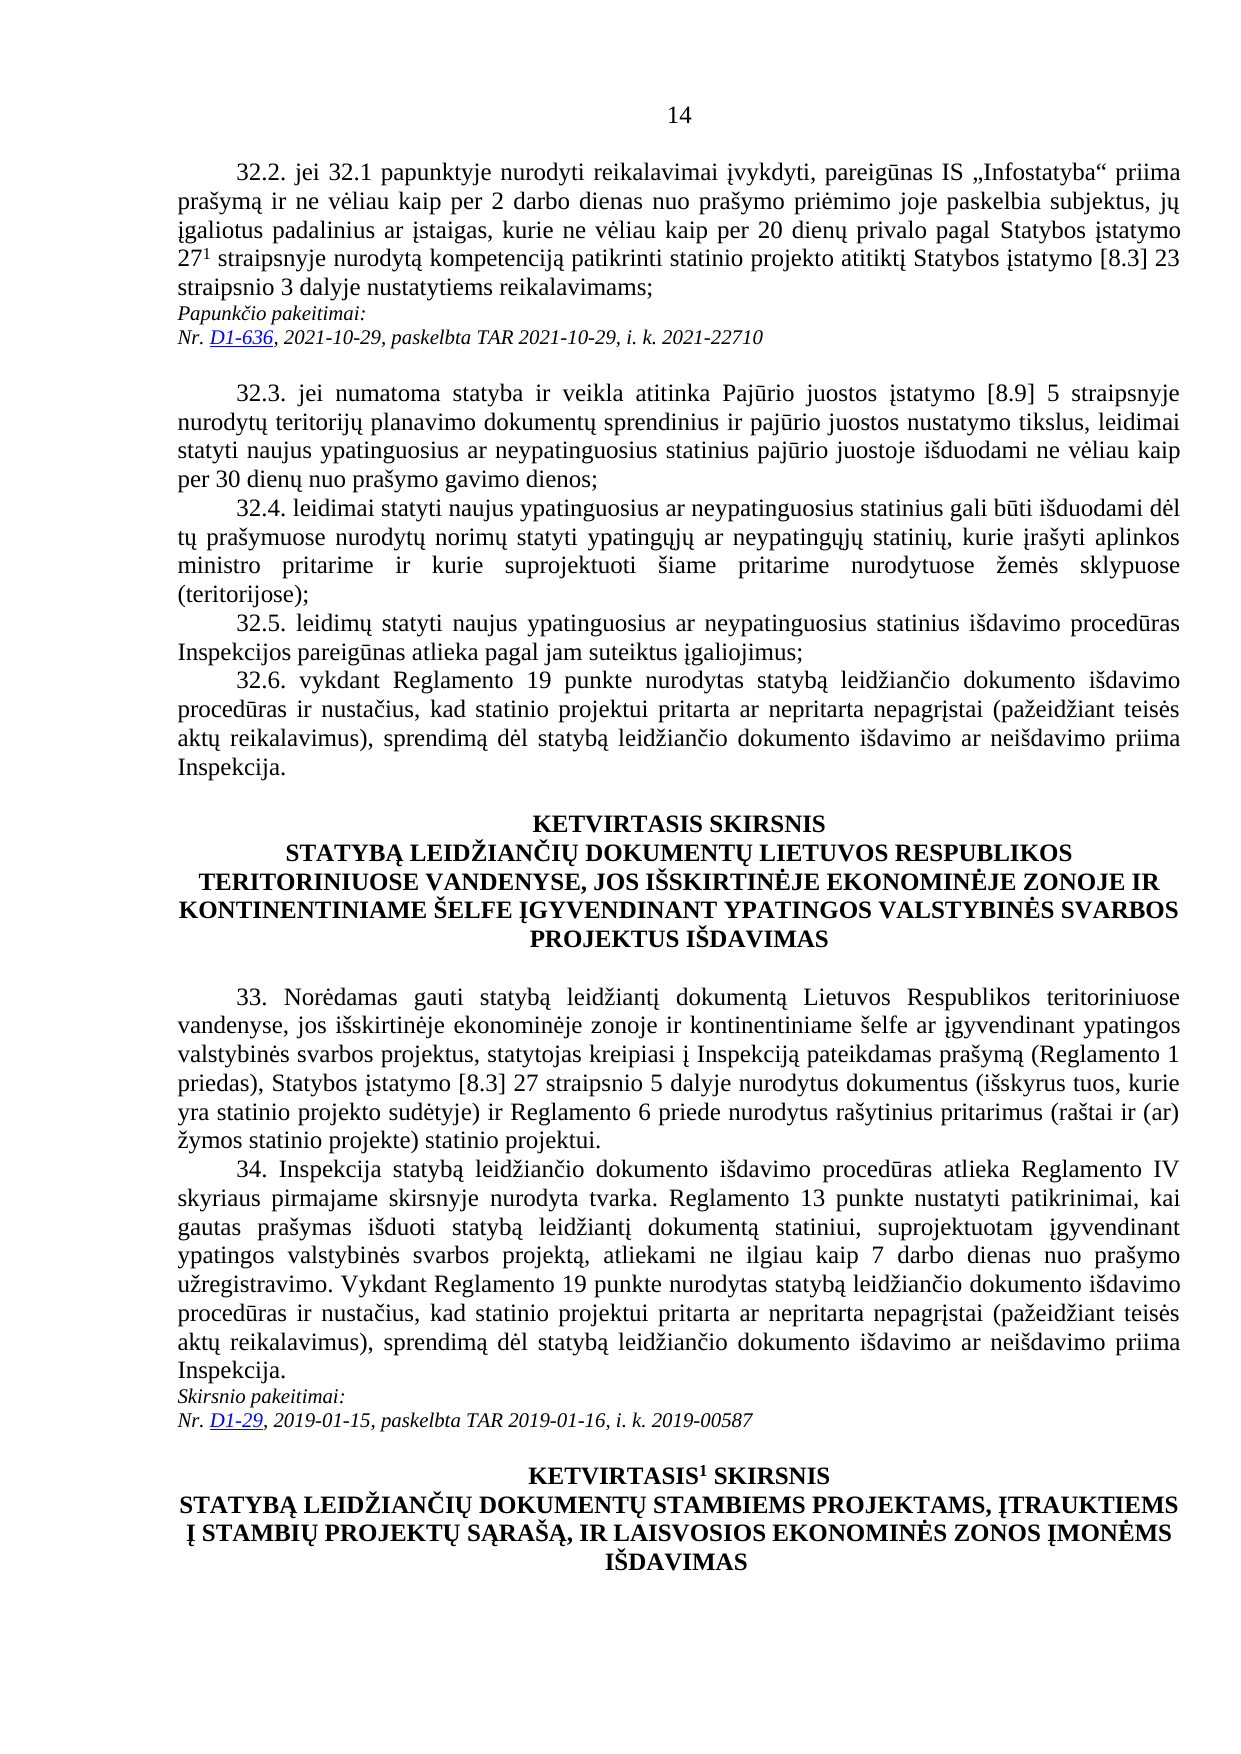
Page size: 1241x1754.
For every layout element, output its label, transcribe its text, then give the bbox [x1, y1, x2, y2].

text 33. Norėdamas gauti statybą leidžiantį dokumentą Lietuvos Respublikos teritoriniuose vandenyse, jos išskirtinėje ekonominėje zonoje ir kontinentiniame šelfe ar įgyvendinant ypatingos valstybinės svarbos projektus, statytojas kreipiasi į Inspekciją pateikdamas prašymą (Reglamento 1 priedas), Statybos įstatymo [8.3] 27 straipsnio 5 dalyje nurodytus dokumentus (išskyrus tuos, kurie yra statinio projekto sudėtyje) ir Reglamento 6 priede nurodytus rašytinius pritarimus (raštai ir (ar) žymos statinio projekte) statinio projektui. [177, 982, 1181, 1154]
text KETVIRTASIS SKIRSNIS [177, 809, 1181, 838]
text 32.3. jei numatoma statyba ir veikla atitinka Pajūrio juostos įstatymo [8.9] 5 straipsnyje nurodytų teritorijų planavimo dokumentų sprendinius ir pajūrio juostos nustatymo tikslus, leidimai statyti naujus ypatinguosius ar neypatinguosius statinius pajūrio juostoje išduodami ne vėliau kaip per 30 dienų nuo prašymo gavimo dienos; [177, 378, 1181, 493]
text 34. Inspekcija statybą leidžiančio dokumento išdavimo procedūras atlieka Reglamento IV skyriaus pirmajame skirsnyje nurodyta tvarka. Reglamento 13 punkte nustatyti patikrinimai, kai gautas prašymas išduoti statybą leidžiantį dokumentą statiniui, suprojektuotam įgyvendinant ypatingos valstybinės svarbos projektą, atliekami ne ilgiau kaip 7 darbo dienas nuo prašymo užregistravimo. Vykdant Reglamento 19 punkte nurodytas statybą leidžiančio dokumento išdavimo procedūras ir nustačius, kad statinio projektui pritarta ar nepritarta nepagrįstai (pažeidžiant teisės aktų reikalavimus), sprendimą dėl statybą leidžiančio dokumento išdavimo ar neišdavimo priima Inspekcija. [177, 1154, 1181, 1384]
text STATYBĄ LEIDŽIANČIŲ DOKUMENTŲ LIETUVOS RESPUBLIKOS TERITORINIUOSE VANDENYSE, JOS IŠSKIRTINĖJE EKONOMINĖJE ZONOJE IR KONTINENTINIAME ŠELFE ĮGYVENDINANT YPATINGOS VALSTYBINĖS SVARBOS PROJEKTUS IŠDAVIMAS [177, 838, 1181, 953]
text 32.2. jei 32.1 papunktyje nurodyti reikalavimai įvykdyti, pareigūnas IS „Infostatyba“ priima prašymą ir ne vėliau kaip per 2 darbo dienas nuo prašymo priėmimo joje paskelbia subjektus, jų įgaliotus padalinius ar įstaigas, kurie ne vėliau kaip per 20 dienų privalo pagal Statybos įstatymo 271 straipsnyje nurodytą kompetenciją patikrinti statinio projekto atitiktį Statybos įstatymo [8.3] 23 straipsnio 3 dalyje nustatytiems reikalavimams; [177, 157, 1181, 301]
text STATYBĄ LEIDŽIANČIŲ DOKUMENTŲ stambiems projektams, įtrauktiems į stambių projektų sąrašą, ir Laisvosios ekonominės zonos įmonėms IŠDAVIMAS [177, 1490, 1181, 1576]
text 32.4. leidimai statyti naujus ypatinguosius ar neypatinguosius statinius gali būti išduodami dėl tų prašymuose nurodytų norimų statyti ypatingųjų ar neypatingųjų statinių, kurie įrašyti aplinkos ministro pritarime ir kurie suprojektuoti šiame pritarime nurodytuose žemės sklypuose (teritorijose); [177, 493, 1181, 608]
text 32.6. vykdant Reglamento 19 punkte nurodytas statybą leidžiančio dokumento išdavimo procedūras ir nustačius, kad statinio projektui pritarta ar nepritarta nepagrįstai (pažeidžiant teisės aktų reikalavimus), sprendimą dėl statybą leidžiančio dokumento išdavimo ar neišdavimo priima Inspekcija. [177, 665, 1181, 780]
text Nr. D1-636, 2021-10-29, paskelbta TAR 2021-10-29, i. k. 2021-22710 [177, 325, 1181, 349]
text Skirsnio pakeitimai: [177, 1384, 1181, 1408]
text Papunkčio pakeitimai: [177, 301, 1181, 325]
text KETVIRTASIS1 SKIRSNIS [177, 1461, 1181, 1490]
text 32.5. leidimų statyti naujus ypatinguosius ar neypatinguosius statinius išdavimo procedūras Inspekcijos pareigūnas atlieka pagal jam suteiktus įgaliojimus; [177, 608, 1181, 665]
text Nr. D1-29, 2019-01-15, paskelbta TAR 2019-01-16, i. k. 2019-00587 [177, 1408, 1181, 1432]
